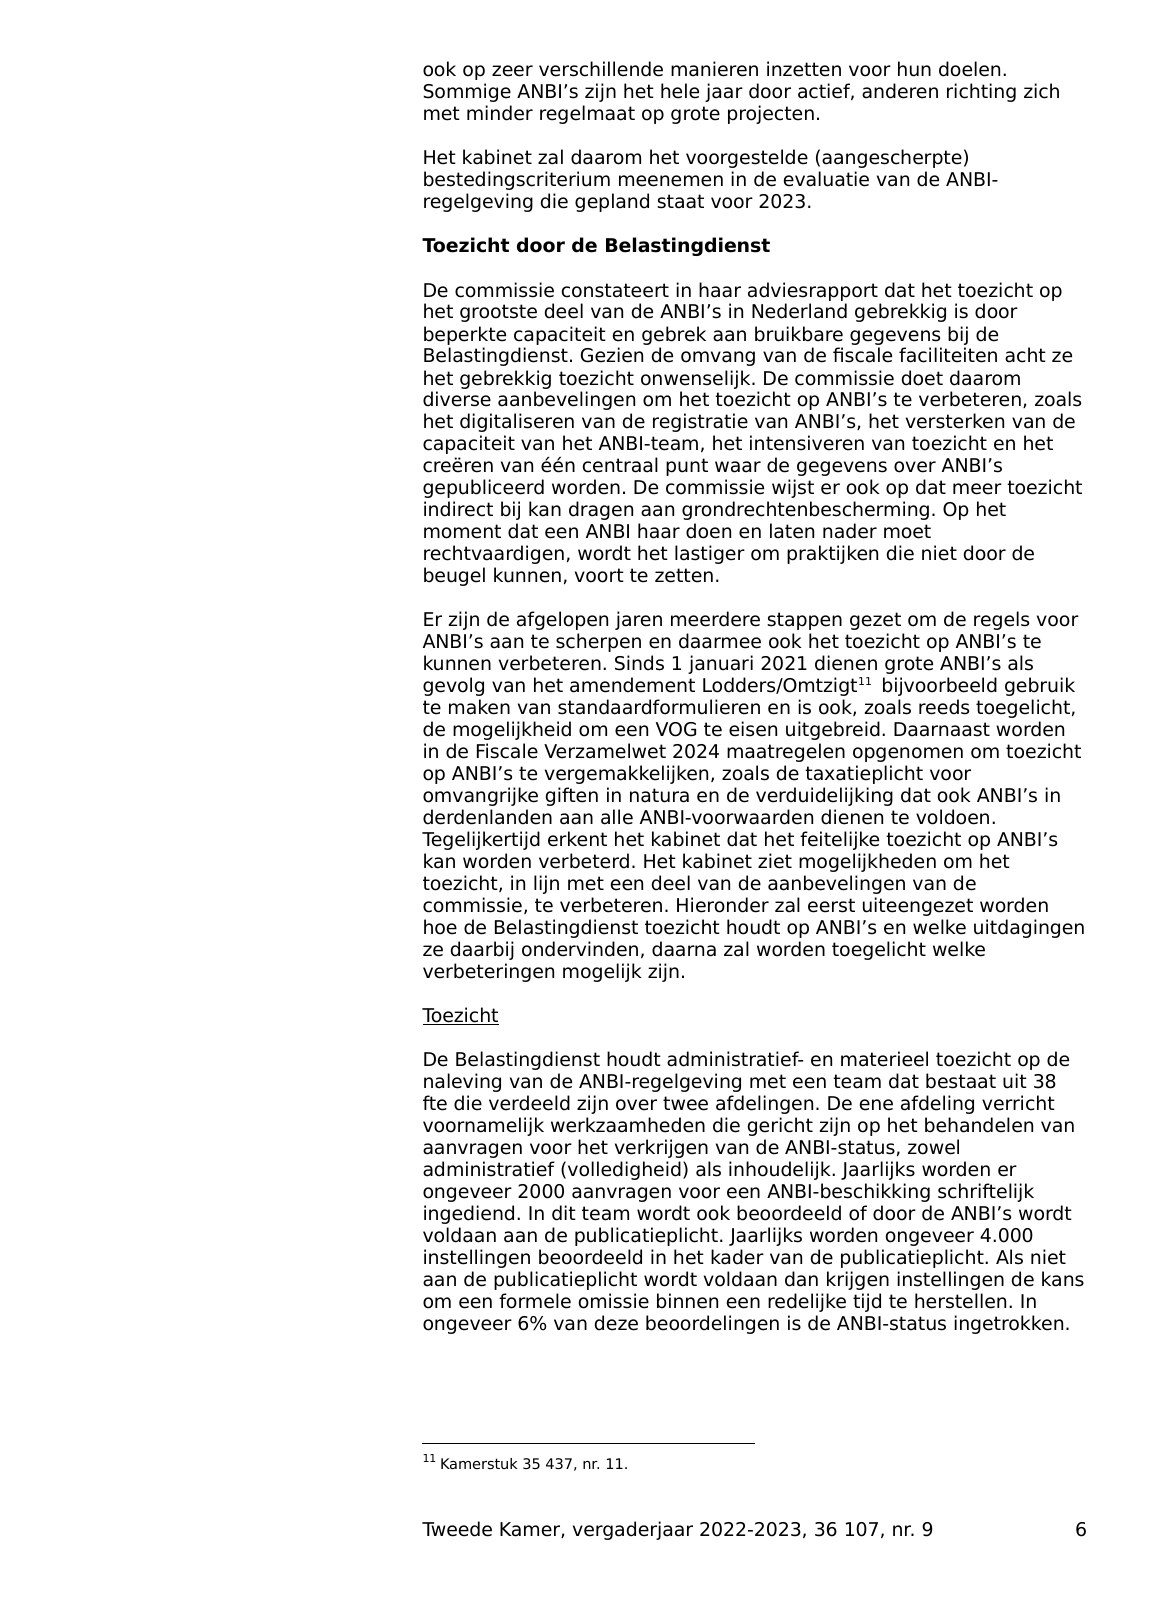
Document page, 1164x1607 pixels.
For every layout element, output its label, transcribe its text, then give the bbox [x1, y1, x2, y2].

text Kamerstuk 35 437, nr. 11. [422, 1452, 1087, 1474]
subtitle Toezicht door de Belastingdienst [422, 235, 1087, 257]
text De commissie constateert in haar adviesrapport dat het toezicht op het grootste deel van de ANBI’s in Nederland gebrekkig is door beperkte capaciteit en gebrek aan bruikbare gegevens bij de Belastingdienst. Gezien de omvang van de fiscale faciliteiten acht ze het gebrekkig toezicht onwenselijk. De commissie doet daarom diverse aanbevelingen om het toezicht op ANBI’s te verbeteren, zoals het digitaliseren van de registratie van ANBI’s, het versterken van de capaciteit van het ANBI-team, het intensiveren van toezicht en het creëren van één centraal punt waar de gegevens over ANBI’s gepubliceerd worden. De commissie wijst er ook op dat meer toezicht indirect bij kan dragen aan grondrechtenbescherming. Op het moment dat een ANBI haar doen en laten nader moet rechtvaardigen, wordt het lastiger om praktijken die niet door de beugel kunnen, voort te zetten. [422, 279, 1087, 587]
text Het kabinet zal daarom het voorgestelde (aangescherpte) bestedingscriterium meenemen in de evaluatie van de ANBI-regelgeving die gepland staat voor 2023. [422, 147, 1087, 213]
text Er zijn de afgelopen jaren meerdere stappen gezet om de regels voor ANBI’s aan te scherpen en daarmee ook het toezicht op ANBI’s te kunnen verbeteren. Sinds 1 januari 2021 dienen grote ANBI’s als gevolg van het amendement Lodders/Omtzigt bijvoorbeeld gebruik te maken van standaardformulieren en is ook, zoals reeds toegelicht, de mogelijkheid om een VOG te eisen uitgebreid. Daarnaast worden in de Fiscale Verzamelwet 2024 maatregelen opgenomen om toezicht op ANBI’s te vergemakkelijken, zoals de taxatieplicht voor omvangrijke giften in natura en de verduidelijking dat ook ANBI’s in derdenlanden aan alle ANBI-voorwaarden dienen te voldoen. Tegelijkertijd erkent het kabinet dat het feitelijke toezicht op ANBI’s kan worden verbeterd. Het kabinet ziet mogelijkheden om het toezicht, in lijn met een deel van de aanbevelingen van de commissie, te verbeteren. Hieronder zal eerst uiteengezet worden hoe de Belastingdienst toezicht houdt op ANBI’s en welke uitdagingen ze daarbij ondervinden, daarna zal worden toegelicht welke verbeteringen mogelijk zijn. [422, 609, 1087, 983]
subtitle Toezicht [422, 1005, 1087, 1027]
text De Belastingdienst houdt administratief- en materieel toezicht op de naleving van de ANBI-regelgeving met een team dat bestaat uit 38 fte die verdeeld zijn over twee afdelingen. De ene afdeling verricht voornamelijk werkzaamheden die gericht zijn op het behandelen van aanvragen voor het verkrijgen van de ANBI-status, zowel administratief (volledigheid) als inhoudelijk. Jaarlijks worden er ongeveer 2000 aanvragen voor een ANBI-beschikking schriftelijk ingediend. In dit team wordt ook beoordeeld of door de ANBI’s wordt voldaan aan de publicatieplicht. Jaarlijks worden ongeveer 4.000 instellingen beoordeeld in het kader van de publicatieplicht. Als niet aan de publicatieplicht wordt voldaan dan krijgen instellingen de kans om een formele omissie binnen een redelijke tijd te herstellen. In ongeveer 6% van deze beoordelingen is de ANBI-status ingetrokken. [422, 1049, 1087, 1335]
text ook op zeer verschillende manieren inzetten voor hun doelen. Sommige ANBI’s zijn het hele jaar door actief, anderen richting zich met minder regelmaat op grote projecten. [422, 59, 1087, 125]
